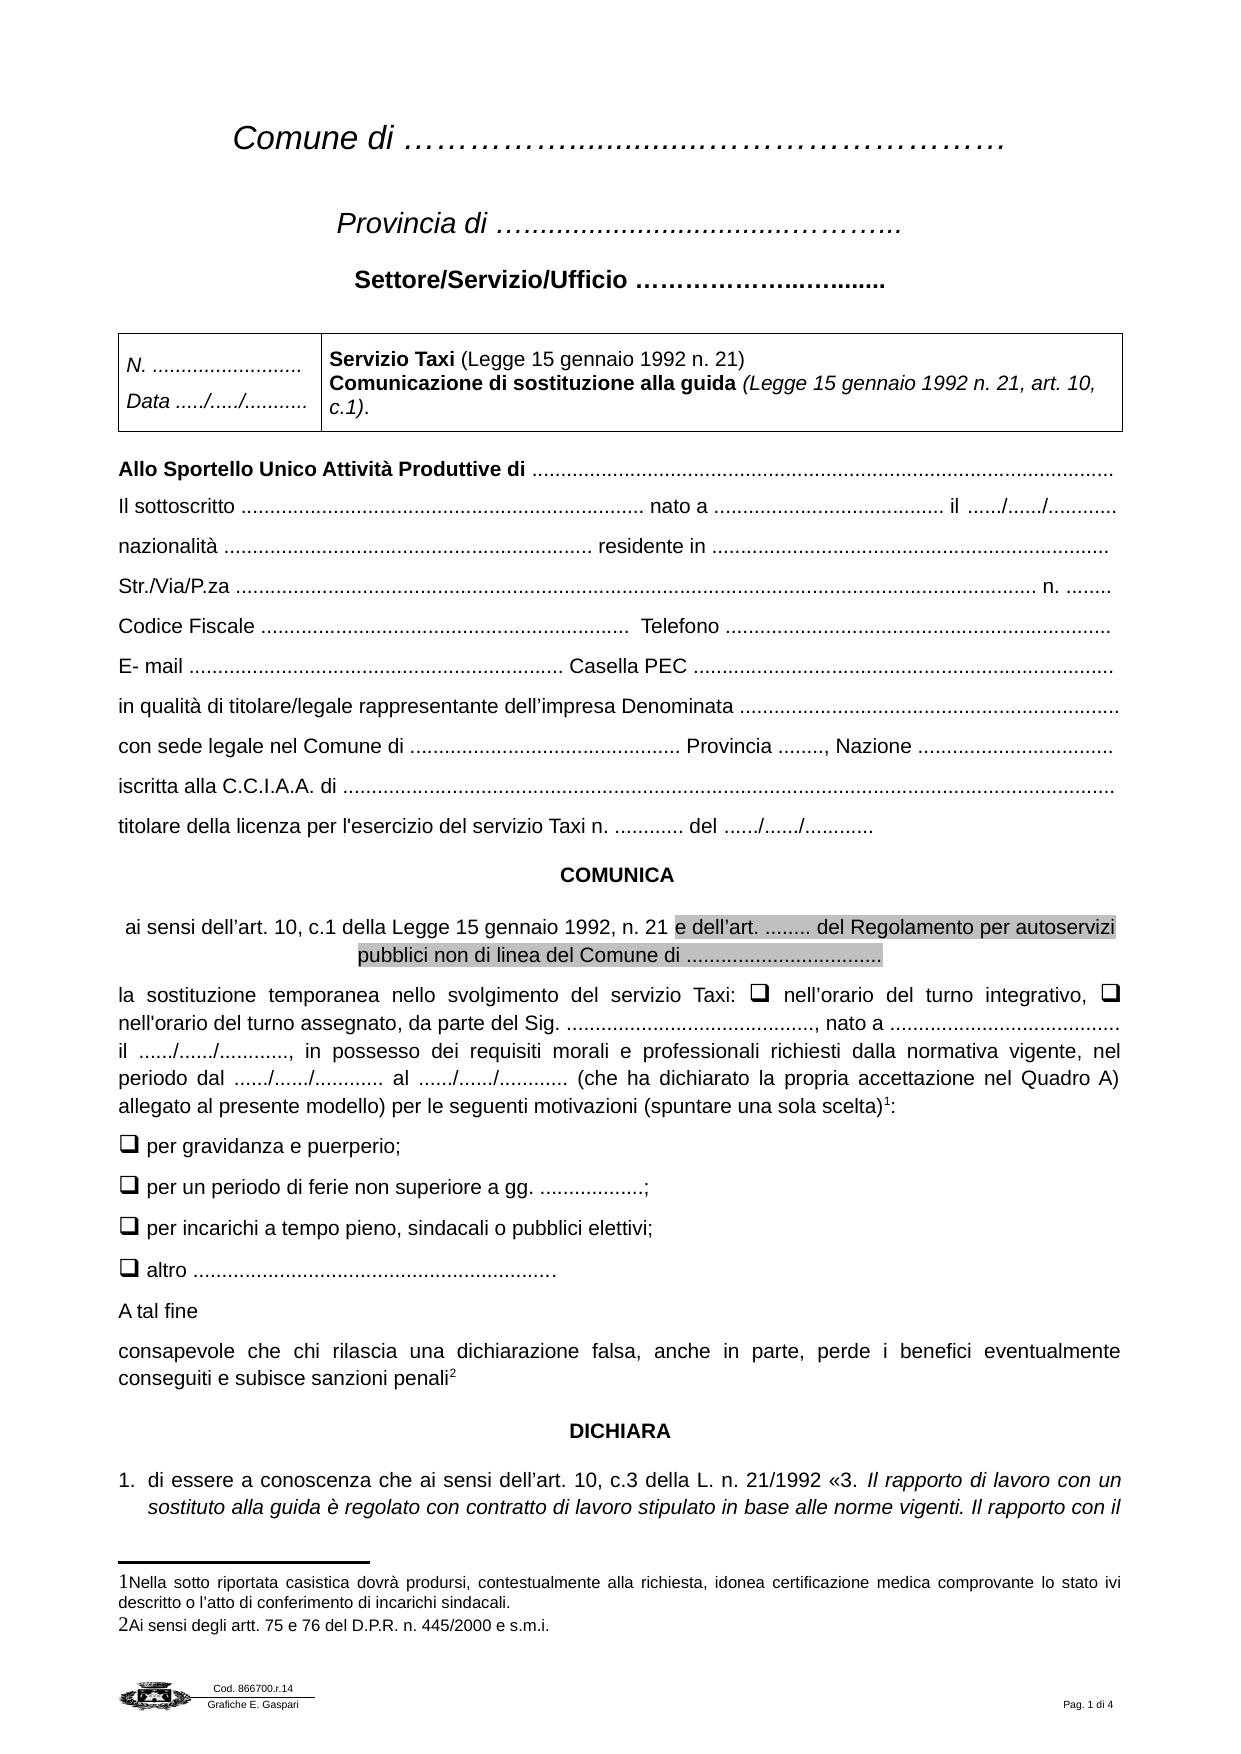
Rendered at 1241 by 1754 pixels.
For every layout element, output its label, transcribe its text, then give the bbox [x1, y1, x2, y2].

text con sede legale nel Comune di ............................................... Provincia ........, Nazione .................................. [118, 734, 1122, 758]
text Provincia di ….................................………... [118, 207, 1122, 240]
text Ai sensi degli artt. 75 e 76 del D.P.R. n. 445/2000 e s.m.i. [118, 1612, 1122, 1636]
text Settore/Servizio/Ufficio ………………...…........ [118, 265, 1122, 294]
text in qualità di titolare/legale rappresentante dell’impresa Denominata .................................................................. [118, 694, 1122, 718]
text  altro ............................................................... [118, 1257, 1122, 1282]
text E- mail ................................................................. Casella PEC ......................................................................... [118, 654, 1122, 678]
table_header N. .......................... Data ...../...../........... [119, 334, 321, 431]
text A tal fine [118, 1299, 1122, 1323]
text  per un periodo di ferie non superiore a gg. ..................; [118, 1175, 1122, 1200]
text  per incarichi a tempo pieno, sindacali o pubblici elettivi; [118, 1216, 1122, 1241]
text Str./Via/P.za ........................................................................................................................................... n. ........ [118, 574, 1122, 598]
text Nella sotto riportata casistica dovrà prodursi, contestualmente alla richiesta, idonea certificazione medica comprovante lo stato ivi descritto o l’atto di conferimento di incarichi sindacali. [118, 1568, 1122, 1612]
text iscritta alla C.C.I.A.A. di ...................................................................................................................................... [118, 774, 1122, 798]
subtitle DICHIARA [118, 1419, 1122, 1443]
table_header Servizio Taxi (Legge 15 gennaio 1992 n. 21) Comunicazione di sostituzione alla guida (Legge 15 gennaio 1992 n. 21, art. 10, c.1). [322, 334, 1122, 431]
text Il sottoscritto ...................................................................... nato a ........................................ il ....../....../............ [118, 494, 1122, 518]
text la sostituzione temporanea nello svolgimento del servizio Taxi:  nell’orario del turno integrativo,  nell'orario del turno assegnato, da parte del Sig. ..........................................., nato a ........................................ il ....../....../............, in possesso dei requisiti morali e professionali richiesti dalla normativa vigente, nel periodo dal ....../....../............ al ....../....../............ (che ha dichiarato la propria accettazione nel Quadro A) allegato al presente modello) per le seguenti motivazioni (spuntare una sola scelta): [118, 983, 1122, 1118]
list di essere a conoscenza che ai sensi dell’art. 10, c.3 della L. n. 21/1992 «3. Il rapporto di lavoro con un sostituto alla guida è regolato con contratto di lavoro stipulato in base alle norme vigenti. Il rapporto con il [118, 1468, 1122, 1519]
text  per gravidanza e puerperio; [118, 1134, 1122, 1159]
text ai sensi dell’art. 10, c.1 della Legge 15 gennaio 1992, n. 21 e dell’art. ........ del Regolamento per autoservizi pubblici non di linea del Comune di .................................. [118, 915, 1122, 967]
text Allo Sportello Unico Attività Produttive di ..................................................................................................... [118, 457, 1122, 481]
text titolare della licenza per l'esercizio del servizio Taxi n. ............ del ....../....../............ [118, 814, 1090, 838]
text nazionalità ................................................................ residente in ..................................................................... [118, 534, 1122, 558]
text consapevole che chi rilascia una dichiarazione falsa, anche in parte, perde i benefici eventualmente conseguiti e subisce sanzioni penali [118, 1339, 1122, 1390]
text Comune di ……………...............……………………… [118, 118, 1122, 157]
text COMUNICA [118, 863, 1122, 887]
text Codice Fiscale ................................................................ Telefono ................................................................... [118, 614, 1122, 638]
